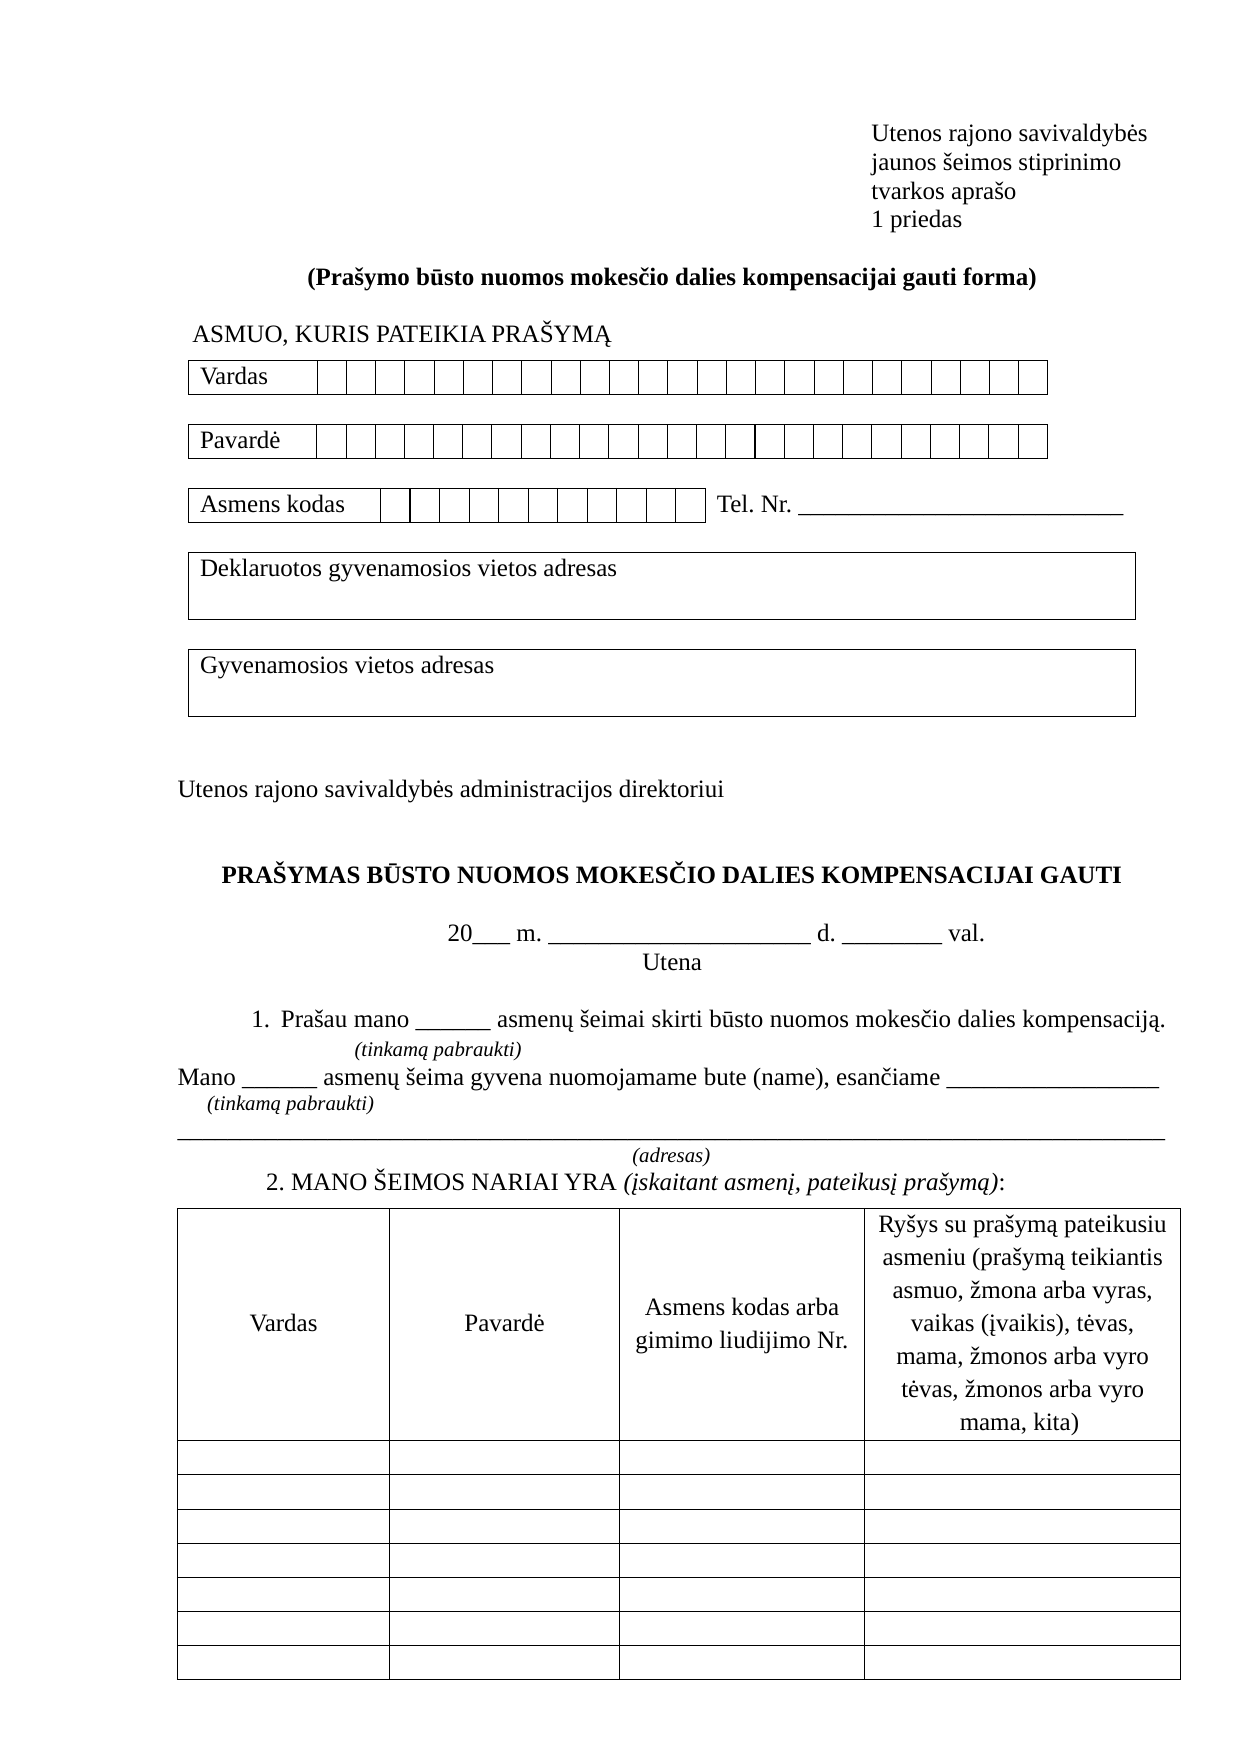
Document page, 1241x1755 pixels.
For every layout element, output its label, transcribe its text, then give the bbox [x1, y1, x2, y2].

table_header [522, 425, 550, 458]
table_cell [178, 1475, 389, 1508]
table_header [726, 425, 754, 458]
table_header [932, 361, 960, 394]
text 20___ m. _____________________ d. ________ val. [177, 918, 1167, 947]
table_header [463, 425, 491, 458]
table_header [756, 361, 784, 394]
table_header [1019, 425, 1047, 458]
table_header Tel. Nr. __________________________ [706, 488, 1144, 522]
table_header [676, 489, 705, 522]
table_header [610, 361, 638, 394]
table_header [639, 361, 667, 394]
text _______________________________________________________________________________ [177, 1114, 1167, 1143]
text Mano ______ asmenų šeima gyvena nuomojamame bute (name), esančiame _________________ [177, 1062, 1167, 1091]
table_cell [178, 1510, 389, 1542]
table_header Ryšys su prašymą pateikusiu asmeniu (prašymą teikiantis asmuo, žmona arba vyras, vaikas (įvaikis), tėvas, mama, žmonos arba vyro tėvas, žmonos arba vyro mama, kita) [865, 1209, 1180, 1440]
table_header [990, 361, 1018, 394]
text Utena [177, 947, 1167, 976]
table_header [381, 489, 409, 522]
table_cell [865, 1578, 1180, 1611]
table_cell [865, 1544, 1180, 1577]
table_header [843, 425, 871, 458]
table_header Asmens kodas arba gimimo liudijimo Nr. [620, 1209, 864, 1440]
table_cell [620, 1441, 864, 1474]
table_header [960, 425, 988, 458]
table_header [814, 425, 842, 458]
table_header Vardas [189, 361, 317, 394]
table_header [1019, 361, 1047, 394]
table_cell [178, 1441, 389, 1474]
table_cell [390, 1475, 619, 1508]
text (tinkamą pabraukti) [177, 1091, 1167, 1114]
table_header Gyvenamosios vietos adresas [189, 650, 1135, 716]
table_header [347, 425, 375, 458]
table_header [440, 489, 469, 522]
table_header [756, 425, 784, 458]
table_header [617, 489, 646, 522]
table_header [902, 361, 931, 394]
table_cell [390, 1646, 619, 1679]
table_header [318, 361, 346, 394]
table_header [376, 361, 404, 394]
table_cell [178, 1646, 389, 1679]
table_header [434, 425, 462, 458]
table_header [405, 425, 433, 458]
table_cell [178, 1612, 389, 1645]
text tvarkos aprašo [871, 176, 1167, 204]
table_cell [865, 1475, 1180, 1508]
table_cell [178, 1578, 389, 1611]
table_header [785, 425, 813, 458]
table_header Pavardė [390, 1209, 619, 1440]
table_header [902, 425, 930, 458]
table_header Pavardė [189, 425, 316, 458]
table_header [492, 425, 521, 458]
text Utenos rajono savivaldybės [871, 118, 1167, 147]
table_header [580, 425, 608, 458]
table_cell [390, 1544, 619, 1577]
table_cell [620, 1544, 864, 1577]
table_cell [620, 1510, 864, 1542]
table_header [588, 489, 616, 522]
table_header Asmens kodas [189, 489, 380, 522]
table_cell [865, 1510, 1180, 1542]
table_header [435, 361, 463, 394]
text 1. Prašau mano ______ asmenų šeimai skirti būsto nuomos mokesčio dalies kompensaciją. (tinkamą pabraukti) [177, 1004, 1167, 1062]
table_header [581, 361, 609, 394]
table_cell [390, 1578, 619, 1611]
table_header [551, 425, 579, 458]
text PRAŠYMAS BŪSTO NUOMOS MOKESČIO DALIES KOMPENSACIJAI GAUTI [177, 861, 1167, 889]
table_header [815, 361, 843, 394]
table_header [697, 425, 725, 458]
table_header [872, 425, 901, 458]
table_cell [178, 1544, 389, 1577]
table_header [347, 361, 375, 394]
table_header [552, 361, 580, 394]
table_header [727, 361, 755, 394]
table_cell [865, 1441, 1180, 1474]
table_header [844, 361, 872, 394]
table_header Vardas [178, 1209, 389, 1440]
table_header [668, 361, 697, 394]
table_header [647, 489, 675, 522]
text jaunos šeimos stiprinimo [871, 147, 1167, 176]
text 1 priedas [871, 204, 1167, 233]
table_header [405, 361, 434, 394]
table_header [639, 425, 667, 458]
table_header [522, 361, 551, 394]
table_cell [865, 1646, 1180, 1679]
table_cell [390, 1441, 619, 1474]
table_header [609, 425, 638, 458]
table_header [558, 489, 587, 522]
table_header [873, 361, 901, 394]
table_header [668, 425, 696, 458]
table_header [931, 425, 959, 458]
table_cell [620, 1475, 864, 1508]
table_header [698, 361, 726, 394]
table_cell [390, 1612, 619, 1645]
table_header [961, 361, 989, 394]
text ASMUO, KURIS PATEIKIA PRAŠYMĄ [177, 319, 1167, 348]
text (Prašymo būsto nuomos mokesčio dalies kompensacijai gauti forma) [177, 262, 1167, 291]
text (adresas) [177, 1143, 1167, 1167]
table_header [499, 489, 528, 522]
table_header [529, 489, 557, 522]
table_header [317, 425, 346, 458]
table_header [785, 361, 814, 394]
table_cell [865, 1612, 1180, 1645]
table_header [989, 425, 1018, 458]
table_header [470, 489, 498, 522]
table_header [411, 489, 439, 522]
table_cell [620, 1646, 864, 1679]
text 2. Mano šeimos nariai yra (įskaitant asmenį, pateikusį prašymą): [177, 1167, 1167, 1196]
text Utenos rajono savivaldybės administracijos direktoriui [177, 774, 1167, 803]
table_cell [620, 1578, 864, 1611]
table_header [376, 425, 404, 458]
table_cell [390, 1510, 619, 1542]
table_header Deklaruotos gyvenamosios vietos adresas [189, 553, 1135, 619]
table_header [493, 361, 521, 394]
table_header [464, 361, 492, 394]
table_cell [620, 1612, 864, 1645]
